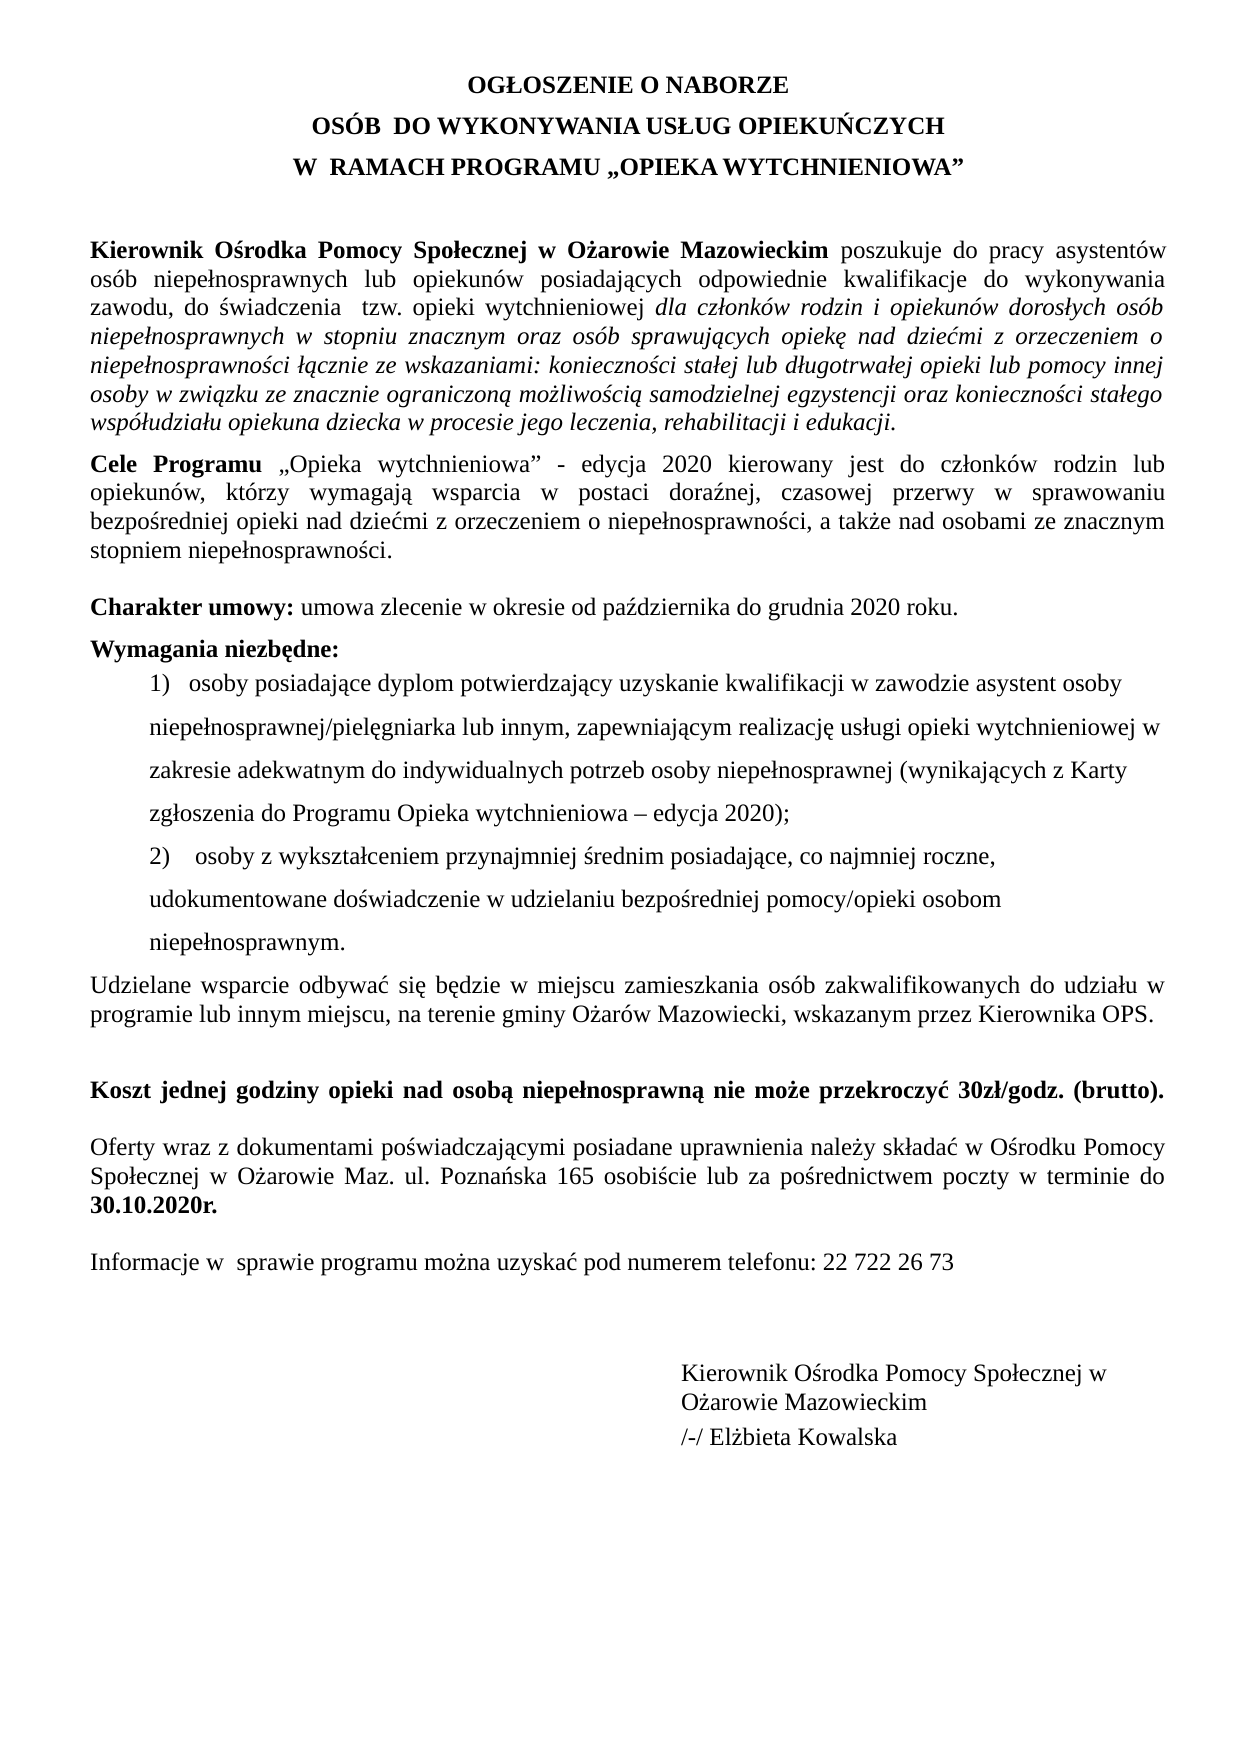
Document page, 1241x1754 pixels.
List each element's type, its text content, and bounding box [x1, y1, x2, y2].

text Charakter umowy: umowa zlecenie w okresie od października do grudnia 2020 roku. [90, 592, 1166, 621]
text Wymagania niezbędne: [90, 634, 1166, 662]
text Udzielane wsparcie odbywać się będzie w miejscu zamieszkania osób zakwalifikowanych do udziału w programie lub innym miejscu, na terenie gminy Ożarów Mazowiecki, wskazanym przez Kierownika OPS. [90, 970, 1166, 1028]
text 1) osoby posiadające dyplom potwierdzający uzyskanie kwalifikacji w zawodzie asystent osoby niepełnosprawnej/pielęgniarka lub innym, zapewniającym realizację usługi opieki wytchnieniowej w zakresie adekwatnym do indywidualnych potrzeb osoby niepełnosprawnej (wynikających z Karty zgłoszenia do Programu Opieka wytchnieniowa – edycja 2020); [149, 668, 1166, 827]
text 2) osoby z wykształceniem przynajmniej średnim posiadające, co najmniej roczne, udokumentowane doświadczenie w udzielaniu bezpośredniej pomocy/opieki osobom niepełnosprawnym. [149, 841, 1166, 956]
text W RAMACH PROGRAMU „OPIEKA WYTCHNIENIOWA” [90, 152, 1166, 181]
text /-/ Elżbieta Kowalska [90, 1422, 1166, 1450]
text Kierownik Ośrodka Pomocy Społecznej w Ożarowie Mazowieckim [90, 1358, 1166, 1416]
text Koszt jednej godziny opieki nad osobą niepełnosprawną nie może przekroczyć 30zł/godz. (brutto). Oferty wraz z dokumentami poświadczającymi posiadane uprawnienia należy składać w Ośrodku Pomocy Społecznej w Ożarowie Maz. ul. Poznańska 165 osobiście lub za pośrednictwem poczty w terminie do 30.10.2020r. Informacje w sprawie programu można uzyskać pod numerem telefonu: 22 722 26 73 [90, 1075, 1166, 1276]
text OSÓB DO WYKONYWANIA USŁUG OPIEKUŃCZYCH [90, 111, 1166, 140]
text Kierownik Ośrodka Pomocy Społecznej w Ożarowie Mazowieckim poszukuje do pracy asystentów osób niepełnosprawnych lub opiekunów posiadających odpowiednie kwalifikacje do wykonywania zawodu, do świadczenia tzw. opieki wytchnieniowej dla członków rodzin i opiekunów dorosłych osób niepełnosprawnych w stopniu znacznym oraz osób sprawujących opiekę nad dziećmi z orzeczeniem o niepełnosprawności łącznie ze wskazaniami: konieczności stałej lub długotrwałej opieki lub pomocy innej osoby w związku ze znacznie ograniczoną możliwością samodzielnej egzystencji oraz konieczności stałego współudziału opiekuna dziecka w procesie jego leczenia, rehabilitacji i edukacji. [90, 235, 1166, 436]
text OGŁOSZENIE O NABORZE [90, 70, 1166, 99]
text Cele Programu „Opieka wytchnieniowa” - edycja 2020 kierowany jest do członków rodzin lub opiekunów, którzy wymagają wsparcia w postaci doraźnej, czasowej przerwy w sprawowaniu bezpośredniej opieki nad dziećmi z orzeczeniem o niepełnosprawności, a także nad osobami ze znacznym stopniem niepełnosprawności. [90, 449, 1166, 564]
